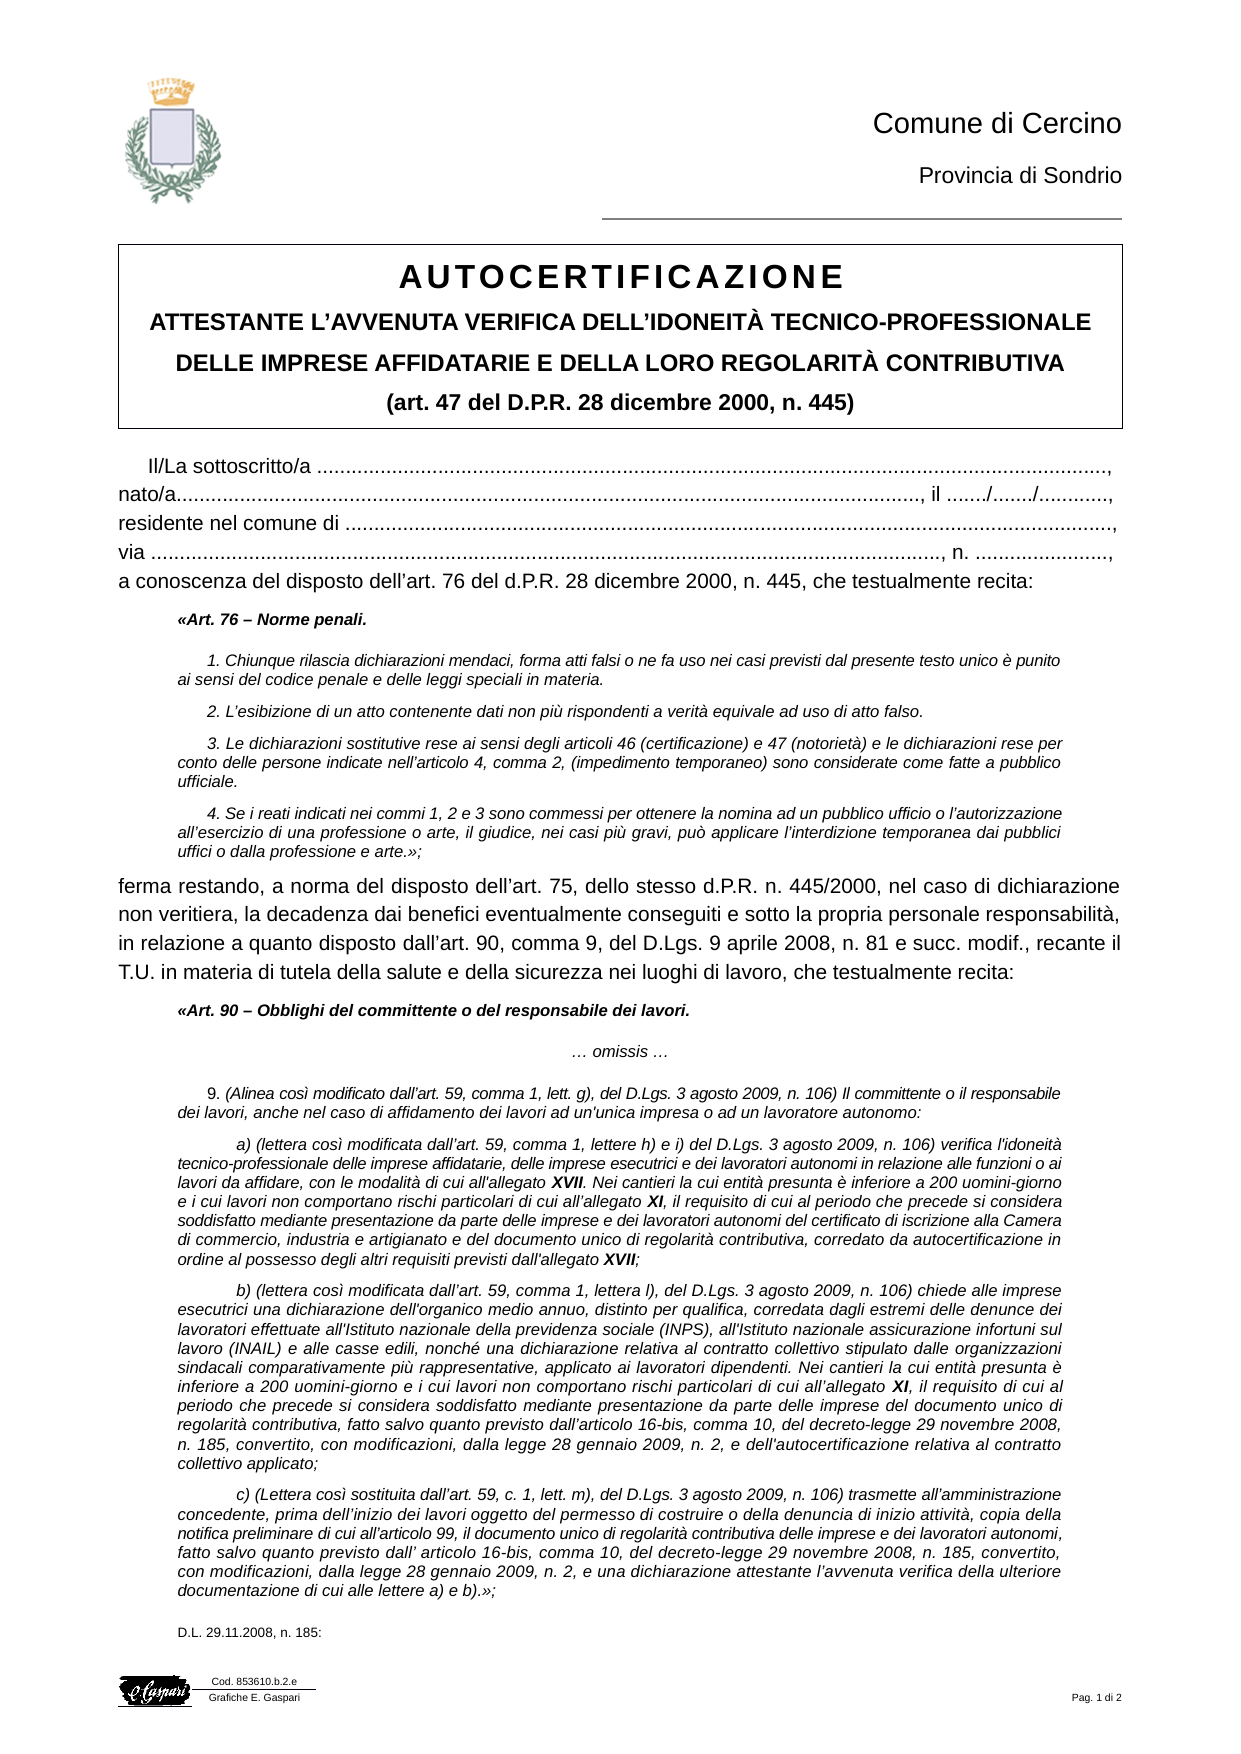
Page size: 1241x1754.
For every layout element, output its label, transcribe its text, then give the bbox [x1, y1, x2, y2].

text D.L. 29.11.2008, n. 185: [177, 1625, 1122, 1641]
text b) (lettera così modificata dall’art. 59, comma 1, lettera l), del D.Lgs. 3 agosto 2009, n. 106) chiede alle imprese esecutrici una dichiarazione dell'organico medio annuo, distinto per qualifica, corredata dagli estremi delle denunce dei lavoratori effettuate all'Istituto nazionale della previdenza sociale (INPS), all'Istituto nazionale assicurazione infortuni sul lavoro (INAIL) e alle casse edili, nonché una dichiarazione relativa al contratto collettivo stipulato dalle organizzazioni sindacali comparativamente più rappresentative, applicato ai lavoratori dipendenti. Nei cantieri la cui entità presunta è inferiore a 200 uomini-giorno e i cui lavori non comportano rischi particolari di cui all’allegato XI, il requisito di cui al periodo che precede si considera soddisfatto mediante presentazione da parte delle imprese del documento unico di regolarità contributiva, fatto salvo quanto previsto dall’articolo 16-bis, comma 10, del decreto-legge 29 novembre 2008, n. 185, convertito, con modificazioni, dalla legge 28 gennaio 2009, n. 2, e dell'autocertificazione relativa al contratto collettivo applicato; [177, 1281, 1063, 1473]
table_header AUTOCERTIFICAZIONE ATTESTANTE L’AVVENUTA VERIFICA DELL’IDONEITÀ TECNICO-PROFESSIONALE DELLE IMPRESE AFFIDATARIE E DELLA LORO REGOLARITÀ CONTRIBUTIVA (art. 47 del D.P.R. 28 dicembre 2000, n. 445) [119, 245, 1122, 427]
text 9. (Alinea così modificato dall’art. 59, comma 1, lett. g), del D.Lgs. 3 agosto 2009, n. 106) Il committente o il responsabile dei lavori, anche nel caso di affidamento dei lavori ad un'unica impresa o ad un lavoratore autonomo: [177, 1083, 1063, 1122]
text Nell'elenco degli allegati [118, 204, 602, 227]
text 2. L’esibizione di un atto contenente dati non più rispondenti a verità equivale ad uso di atto falso. [177, 702, 1063, 721]
picture [122, 140, 224, 162]
text 1. Chiunque rilascia dichiarazioni mendaci, forma atti falsi o ne fa uso nei casi previsti dal presente testo unico è punito ai sensi del codice penale e delle leggi speciali in materia. [177, 651, 1063, 689]
text «Art. 76 – Norme penali. [177, 610, 1063, 629]
text Il/La sottoscritto/a ........................................................................................................................................., nato/a................................................................................................................................., il ......./......./............, residente nel comune di ....................................................................................................................................., via ........................................................................................................................................., n. ......................., a conoscenza del disposto dell’art. 76 del d.P.R. 28 dicembre 2000, n. 445, che testualmente recita: [118, 453, 1122, 592]
text ferma restando, a norma del disposto dell’art. 75, dello stesso d.P.R. n. 445/2000, nel caso di dichiarazione non veritiera, la decadenza dai benefici eventualmente conseguiti e sotto la propria personale responsabilità, in relazione a quanto disposto dall’art. 90, comma 9, del D.Lgs. 9 aprile 2008, n. 81 e succ. modif., recante il T.U. in materia di tutela della salute e della sicurezza nei luoghi di lavoro, che testualmente recita: [118, 873, 1122, 984]
subtitle … omissis … [177, 1042, 1063, 1061]
text 3. Le dichiarazioni sostitutive rese ai sensi degli articoli 46 (certificazione) e 47 (notorietà) e le dichiarazioni rese per conto delle persone indicate nell’articolo 4, comma 2, (impedimento temporaneo) sono considerate come fatte a pubblico ufficiale. [177, 733, 1063, 791]
picture [122, 188, 224, 204]
text a) (lettera così modificata dall’art. 59, comma 1, lettere h) e i) del D.Lgs. 3 agosto 2009, n. 106) verifica l'idoneità tecnico-professionale delle imprese affidatarie, delle imprese esecutrici e dei lavoratori autonomi in relazione alle funzioni o ai lavori da affidare, con le modalità di cui all'allegato XVII. Nei cantieri la cui entità presunta è inferiore a 200 uomini-giorno e i cui lavori non comportano rischi particolari di cui all’allegato XI, il requisito di cui al periodo che precede si considera soddisfatto mediante presentazione da parte delle imprese e dei lavoratori autonomi del certificato di iscrizione alla Camera di commercio, industria e artigianato e del documento unico di regolarità contributiva, corredato da autocertificazione in ordine al possesso degli altri requisiti previsti dall'allegato XVII; [177, 1134, 1063, 1268]
text c) (Lettera così sostituita dall’art. 59, c. 1, lett. m), del D.Lgs. 3 agosto 2009, n. 106) trasmette all’amministrazione concedente, prima dell’inizio dei lavori oggetto del permesso di costruire o della denuncia di inizio attività, copia della notifica preliminare di cui all’articolo 99, il documento unico di regolarità contributiva delle imprese e dei lavoratori autonomi, fatto salvo quanto previsto dall’ articolo 16-bis, comma 10, del decreto-legge 29 novembre 2008, n. 185, convertito, con modificazioni, dalla legge 28 gennaio 2009, n. 2, e una dichiarazione attestante l’avvenuta verifica della ulteriore documentazione di cui alle lettere a) e b).»; [177, 1485, 1063, 1600]
text 4. Se i reati indicati nei commi 1, 2 e 3 sono commessi per ottenere la nomina ad un pubblico ufficio o l’autorizzazione all’esercizio di una professione o arte, il giudice, nei casi più gravi, può applicare l’interdizione temporanea dai pubblici uffici o dalla professione e arte.»; [177, 803, 1063, 861]
picture [122, 75, 224, 106]
text Comune di Cercino [118, 106, 1122, 140]
text Provincia di Sondrio [118, 162, 1122, 188]
text «Art. 90 – Obblighi del committente o del responsabile dei lavori. [177, 1001, 1063, 1020]
picture [118, 1674, 191, 1706]
